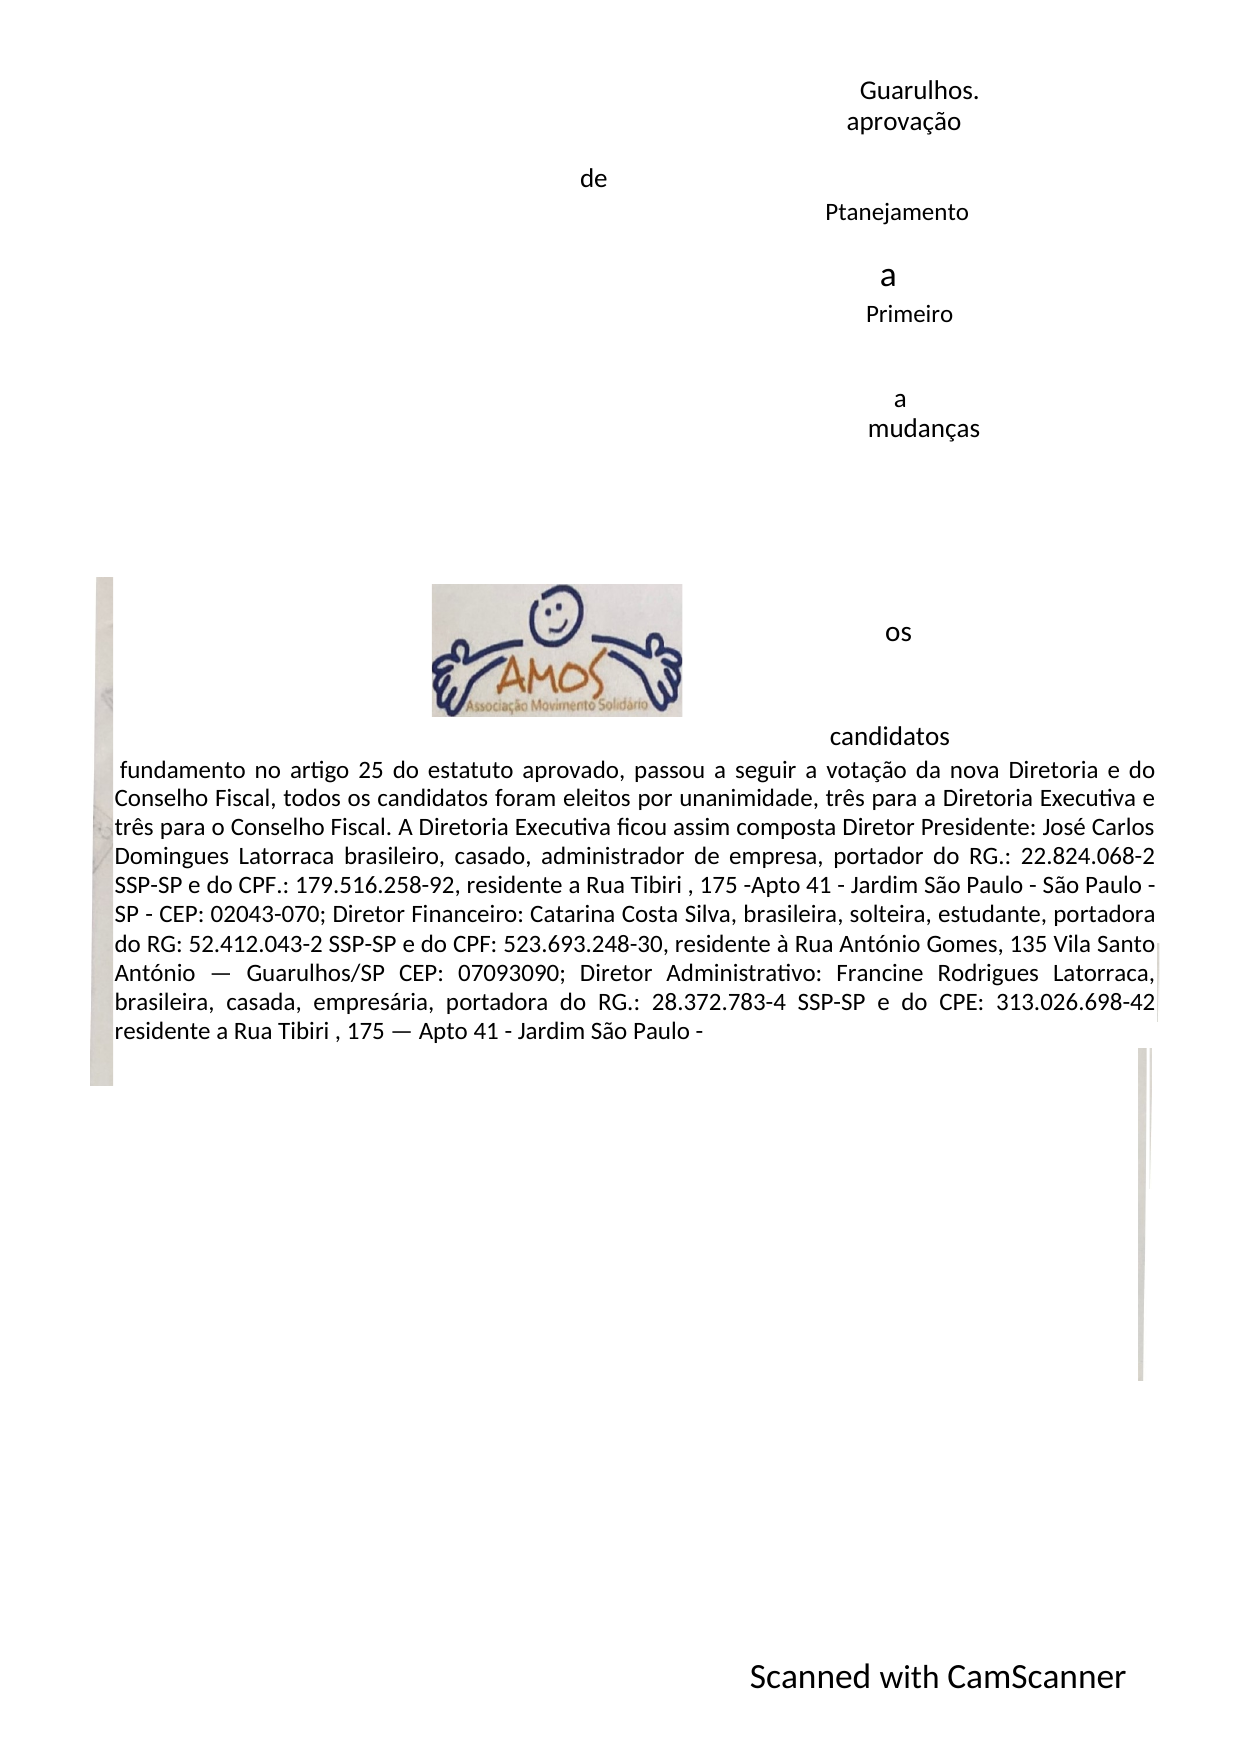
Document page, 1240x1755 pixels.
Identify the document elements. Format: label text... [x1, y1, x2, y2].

text Primeiro [667, 298, 1157, 329]
table_header [83, 1049, 1136, 1654]
text candidatos [653, 700, 1132, 752]
text de [93, 161, 1100, 194]
text Ptanejamento [825, 197, 1100, 226]
table_header [1149, 1049, 1154, 1654]
table_header [1136, 1049, 1149, 1654]
text a mudanças [868, 383, 1025, 444]
text Guarulhos. aprovação [846, 75, 1100, 137]
text os [885, 613, 1132, 648]
text fundamento no artigo 25 do estatuto aprovado, passou a seguir a votação da nova Diretoria e do Conselho Fiscal, todos os candidatos foram eleitos por unanimidade, três para a Diretoria Executiva e três para o Conselho Fiscal. A Diretoria Executiva ficou assim composta Diretor Presidente: José Carlos Domingues Latorraca brasileiro, casado, administrador de empresa, portador do RG.: 22.824.068-2 SSP-SP e do CPF.: 179.516.258-92, residente a Rua Tibiri , 175 -Apto 41 - Jardim São Paulo - São Paulo - SP - CEP: 02043-070; Diretor Financeiro: Catarina Costa Silva, brasileira, solteira, estudante, portadora do RG: 52.412.043-2 SSP-SP e do CPF: 523.693.248-30, residente à Rua António Gomes, 135 Vila Santo António — Guarulhos/SP CEP: 07093090; Diretor Administrativo: Francine Rodrigues Latorraca, brasileira, casada, empresária, portadora do RG.: 28.372.783-4 SSP-SP e do CPE: 313.026.698-42 residente a Rua Tibiri , 175 — Apto 41 - Jardim São Paulo - [114, 755, 1157, 1045]
text a [645, 252, 1139, 295]
